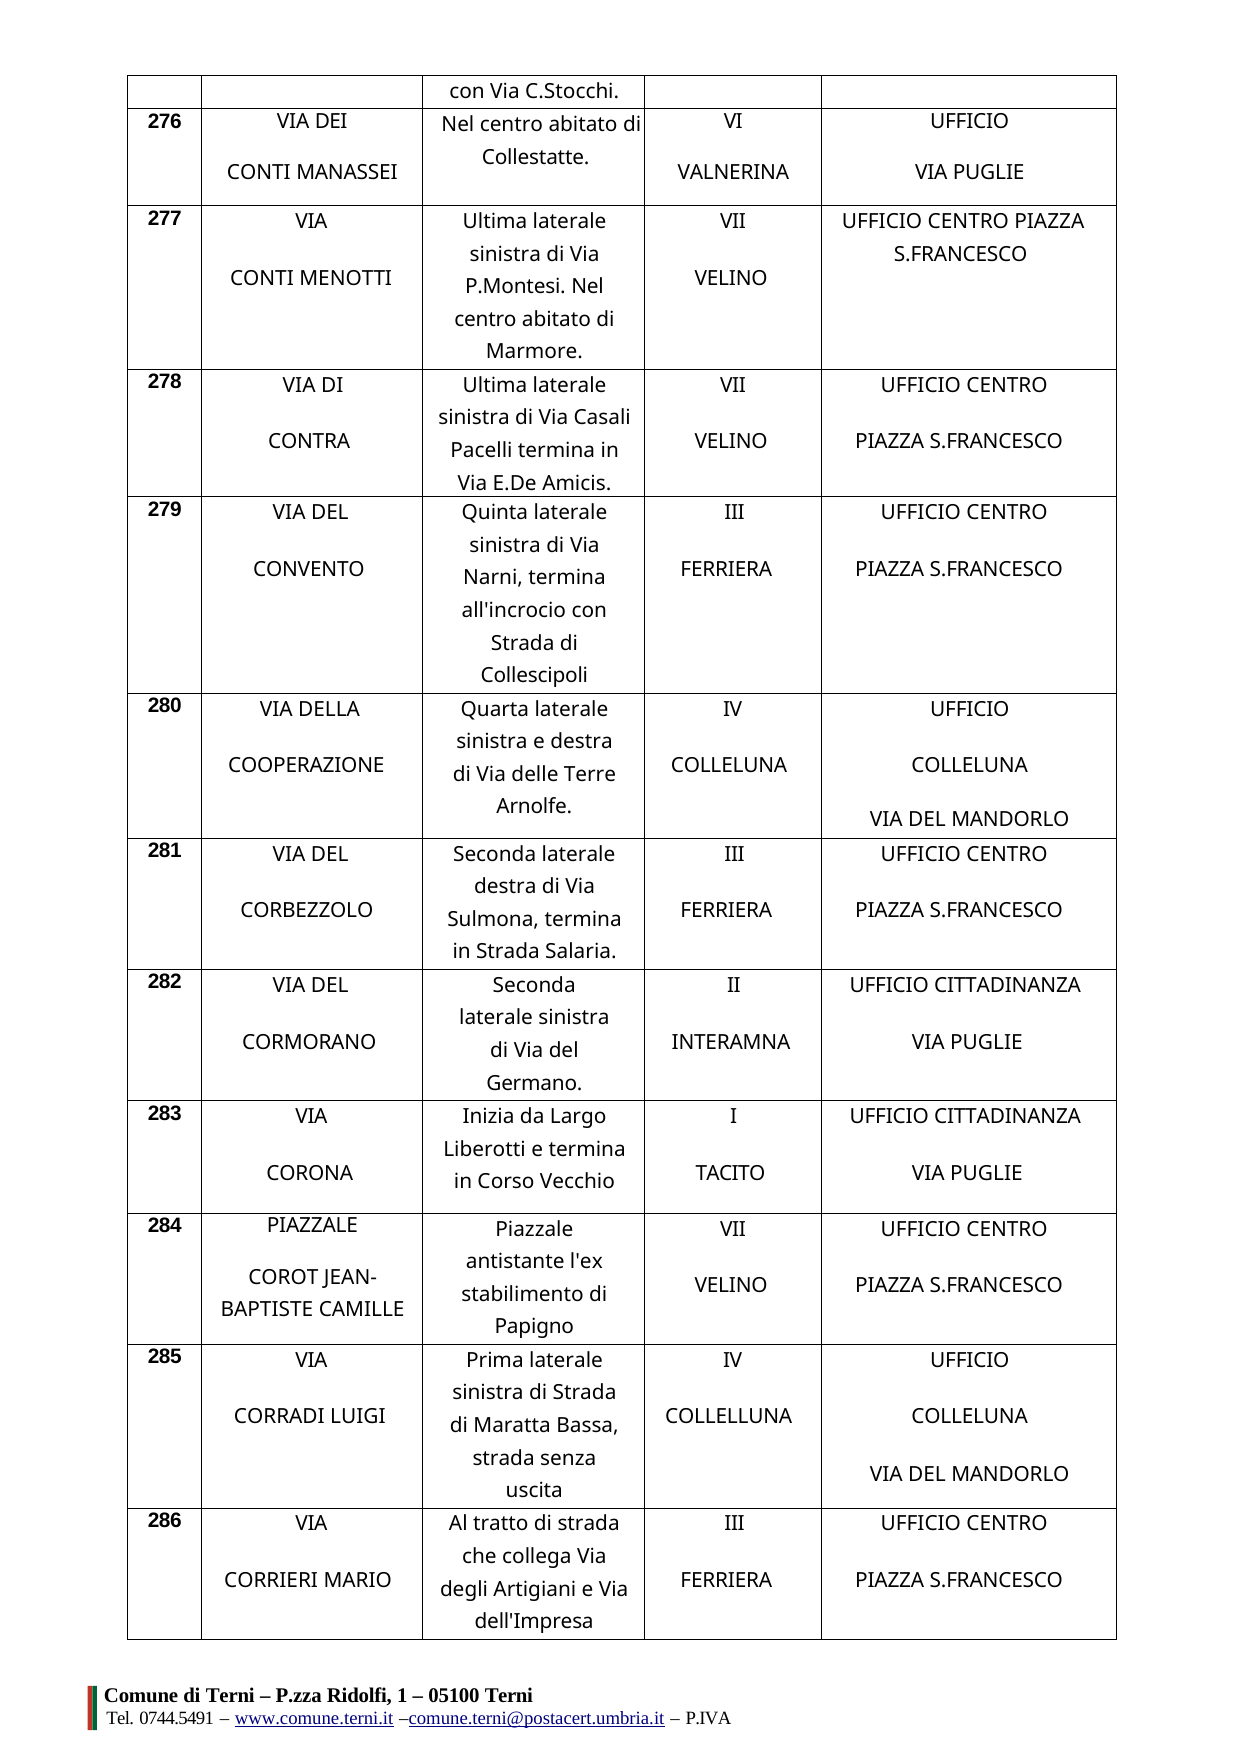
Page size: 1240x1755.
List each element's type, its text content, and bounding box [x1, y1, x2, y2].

table_cell [645, 76, 821, 108]
table_cell [128, 76, 201, 108]
table_cell Piazzale antistante l'ex stabilimento di Papigno [423, 1214, 644, 1344]
table_cell 281 [128, 839, 201, 969]
table_cell 283 [128, 1101, 201, 1213]
table_cell 286 [128, 1509, 201, 1639]
table_header Quinta laterale sinistra di Via Narni, termina all'incrocio con Strada di Collescipoli [423, 497, 644, 693]
table_cell [202, 76, 422, 108]
table_cell Seconda laterale destra di Via Sulmona, termina in Strada Salaria. [423, 839, 644, 969]
table_cell 284 [128, 1214, 201, 1344]
table_cell I TACITO [645, 1101, 821, 1213]
table_cell IV COLLELUNA [645, 694, 821, 838]
table_cell UFFICIO CENTRO PIAZZA S.FRANCESCO [822, 1214, 1116, 1344]
table_cell UFFICIO CITTADINANZA VIA PUGLIE [822, 970, 1116, 1100]
table_cell UFFICIO CENTRO PIAZZA S.FRANCESCO [822, 1509, 1116, 1639]
table_cell Ultima laterale sinistra di Via Casali Pacelli termina in Via E.De Amicis. [423, 370, 644, 496]
table_cell UFFICIO COLLELUNA VIA DEL MANDORLO [822, 694, 1116, 838]
table_cell 282 [128, 970, 201, 1100]
table_cell 276 [128, 109, 201, 205]
table_cell VIA CORRIERI MARIO [202, 1509, 422, 1639]
table_cell con Via C.Stocchi. [423, 76, 644, 108]
table_cell VIA CONTI MENOTTI [202, 206, 422, 369]
table_header 279 [128, 497, 201, 693]
table_cell Prima laterale sinistra di Strada di Maratta Bassa, strada senza uscita [423, 1345, 644, 1507]
table_cell VI VALNERINA [645, 109, 821, 205]
table_cell IV COLLELLUNA [645, 1345, 821, 1507]
table_cell II INTERAMNA [645, 970, 821, 1100]
table_cell VII VELINO [645, 206, 821, 369]
table_header III FERRIERA [645, 497, 821, 693]
table_cell VIA CORONA [202, 1101, 422, 1213]
table_cell UFFICIO CENTRO PIAZZA S.FRANCESCO [822, 839, 1116, 969]
table_cell [822, 76, 1116, 108]
table_cell III FERRIERA [645, 839, 821, 969]
table_cell UFFICIO CENTRO PIAZZA S.FRANCESCO [822, 206, 1116, 369]
table_cell Ultima laterale sinistra di Via P.Montesi. Nel centro abitato di Marmore. [423, 206, 644, 369]
table_cell 280 [128, 694, 201, 838]
table_cell VIA DEI CONTI MANASSEI [202, 109, 422, 205]
table_header VIA DEL CONVENTO [202, 497, 422, 693]
table_cell 277 [128, 206, 201, 369]
table_cell Quarta laterale sinistra e destra di Via delle Terre Arnolfe. [423, 694, 644, 838]
table_cell UFFICIO CITTADINANZA VIA PUGLIE [822, 1101, 1116, 1213]
table_cell PIAZZALE COROT JEAN- BAPTISTE CAMILLE [202, 1214, 422, 1344]
table_cell VII VELINO [645, 1214, 821, 1344]
table_cell VIA DEL CORBEZZOLO [202, 839, 422, 969]
table_cell VIA DEL CORMORANO [202, 970, 422, 1100]
table_cell Seconda laterale sinistra di Via del Germano. [423, 970, 644, 1100]
table_cell 278 [128, 370, 201, 496]
table_cell VIA DI CONTRA [202, 370, 422, 496]
table_cell UFFICIO COLLELUNA VIA DEL MANDORLO [822, 1345, 1116, 1507]
table_cell VII VELINO [645, 370, 821, 496]
table_cell 285 [128, 1345, 201, 1507]
table_cell VIA DELLA COOPERAZIONE [202, 694, 422, 838]
table_cell III FERRIERA [645, 1509, 821, 1639]
table_cell Al tratto di strada che collega Via degli Artigiani e Via dell'Impresa [423, 1509, 644, 1639]
table_header UFFICIO CENTRO PIAZZA S.FRANCESCO [822, 497, 1116, 693]
table_cell VIA CORRADI LUIGI [202, 1345, 422, 1507]
table_cell Nel centro abitato di Collestatte. [423, 109, 644, 205]
table_cell UFFICIO CENTRO PIAZZA S.FRANCESCO [822, 370, 1116, 496]
table_cell Inizia da Largo Liberotti e termina in Corso Vecchio [423, 1101, 644, 1213]
table_cell UFFICIO VIA PUGLIE [822, 109, 1116, 205]
